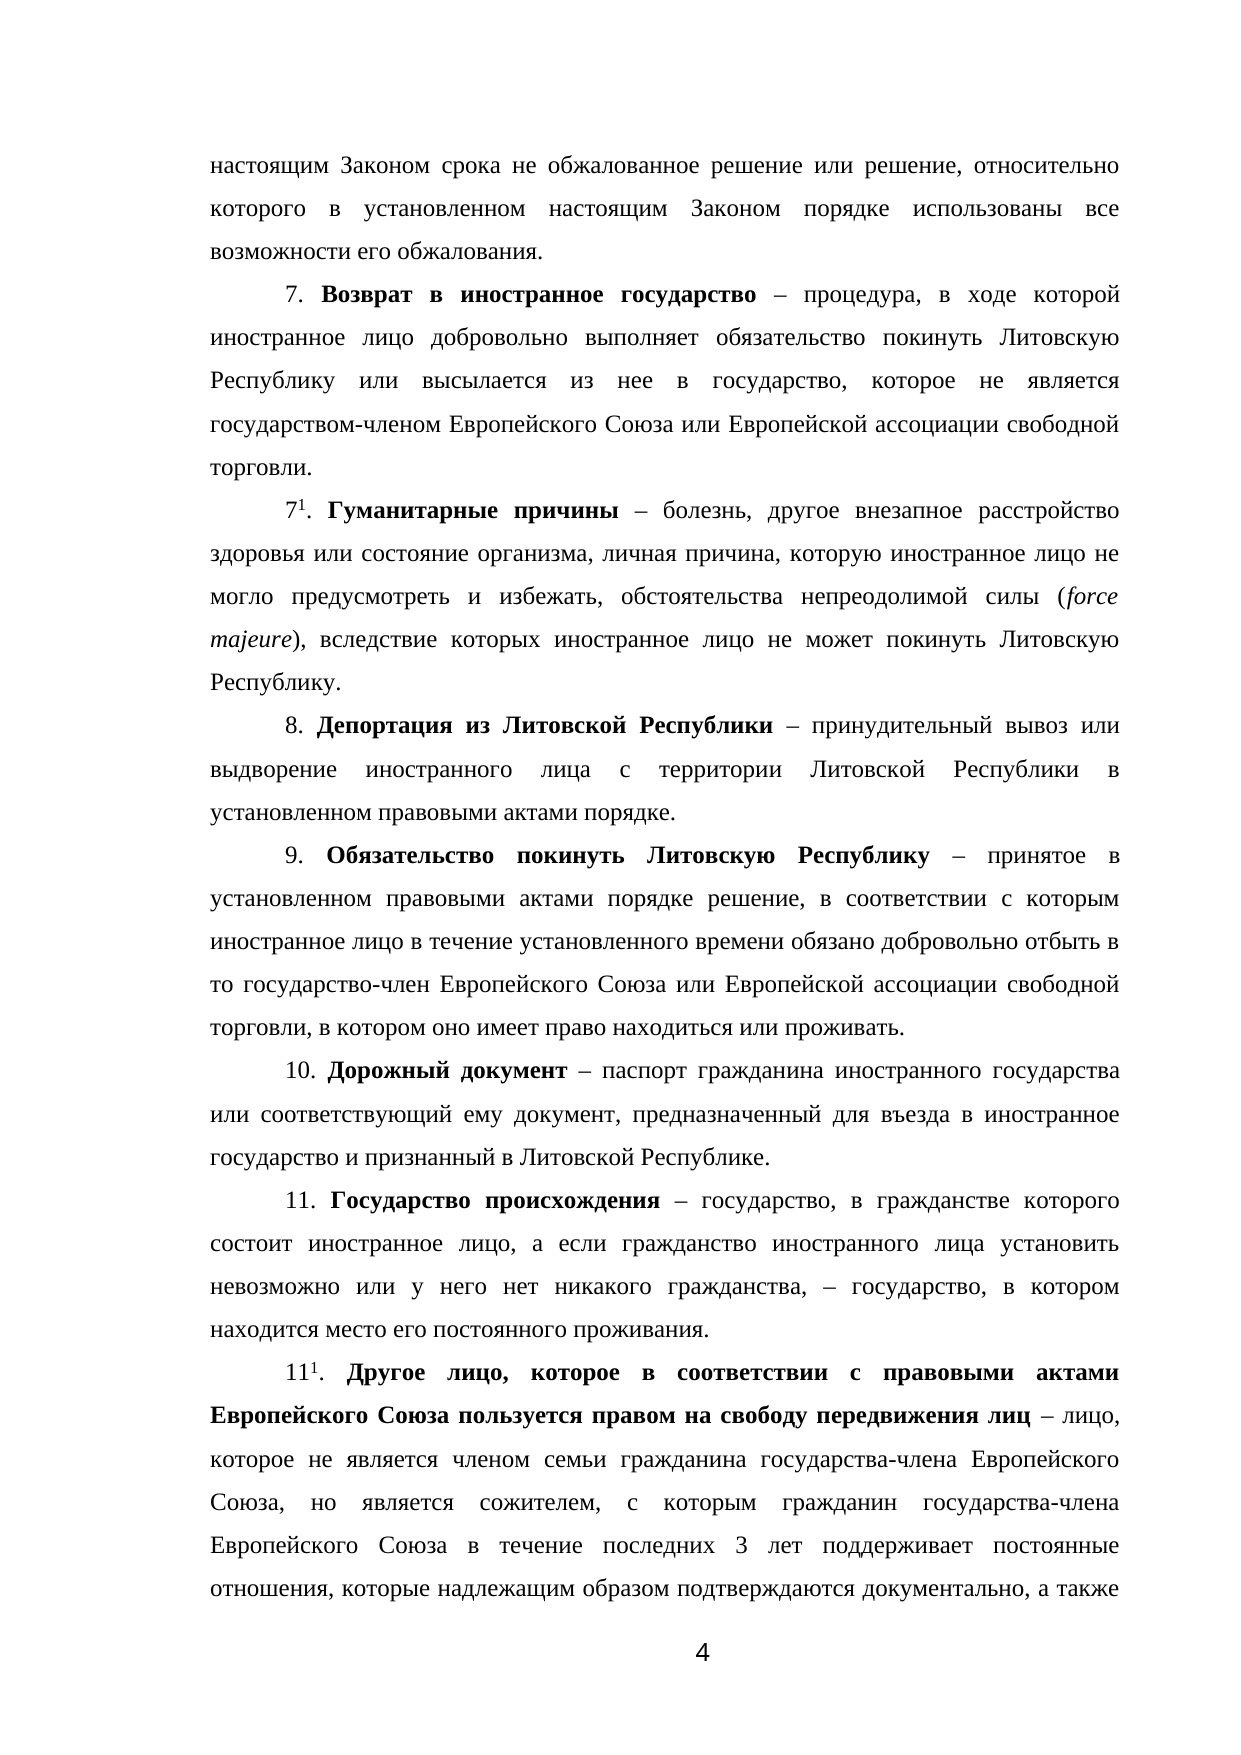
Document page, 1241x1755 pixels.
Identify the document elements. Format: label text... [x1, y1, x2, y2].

text 8. Депортация из Литовской Республики – принудительный вывоз или выдворение иностранного лица с территории Литовской Республики в установленном правовыми актами порядке. [210, 711, 1120, 826]
text 9. Обязательство покинуть Литовскую Республику – принятое в установленном правовыми актами порядке решение, в соответствии с которым иностранное лицо в течение установленного времени обязано добровольно отбыть в то государство-член Европейского Союза или Европейской ассоциации свободной торговли, в котором оно имеет право находиться или проживать. [210, 840, 1120, 1041]
text 7. Возврат в иностранное государство – процедура, в ходе которой иностранное лицо добровольно выполняет обязательство покинуть Литовскую Республику или высылается из нее в государство, которое не является государством-членом Европейского Союза или Европейской ассоциации свободной торговли. [210, 279, 1120, 481]
text 111. Другое лицо, которое в соответствии с правовыми актами Европейского Союза пользуется правом на свободу передвижения лиц – лицо, которое не является членом семьи гражданина государства-члена Европейского Союза, но является сожителем, с которым гражданин государства-члена Европейского Союза в течение последних 3 лет поддерживает постоянные отношения, которые надлежащим образом подтверждаются документально, а также [210, 1357, 1120, 1602]
text 10. Дорожный документ – паспорт гражданина иностранного государства или соответствующий ему документ, предназначенный для въезда в иностранное государство и признанный в Литовской Республике. [210, 1056, 1120, 1171]
text 11. Государство происхождения – государство, в гражданстве которого состоит иностранное лицо, а если гражданство иностранного лица установить невозможно или у него нет никакого гражданства, – государство, в котором находится место его постоянного проживания. [210, 1185, 1120, 1343]
text 71. Гуманитарные причины – болезнь, другое внезапное расстройство здоровья или состояние организма, личная причина, которую иностранное лицо не могло предусмотреть и избежать, обстоятельства непреодолимой силы (force majeure), вследствие которых иностранное лицо не может покинуть Литовскую Республику. [210, 495, 1120, 696]
text настоящим Законом срока не обжалованное решение или решение, относительно которого в установленном настоящим Законом порядке использованы все возможности его обжалования. [210, 150, 1120, 265]
